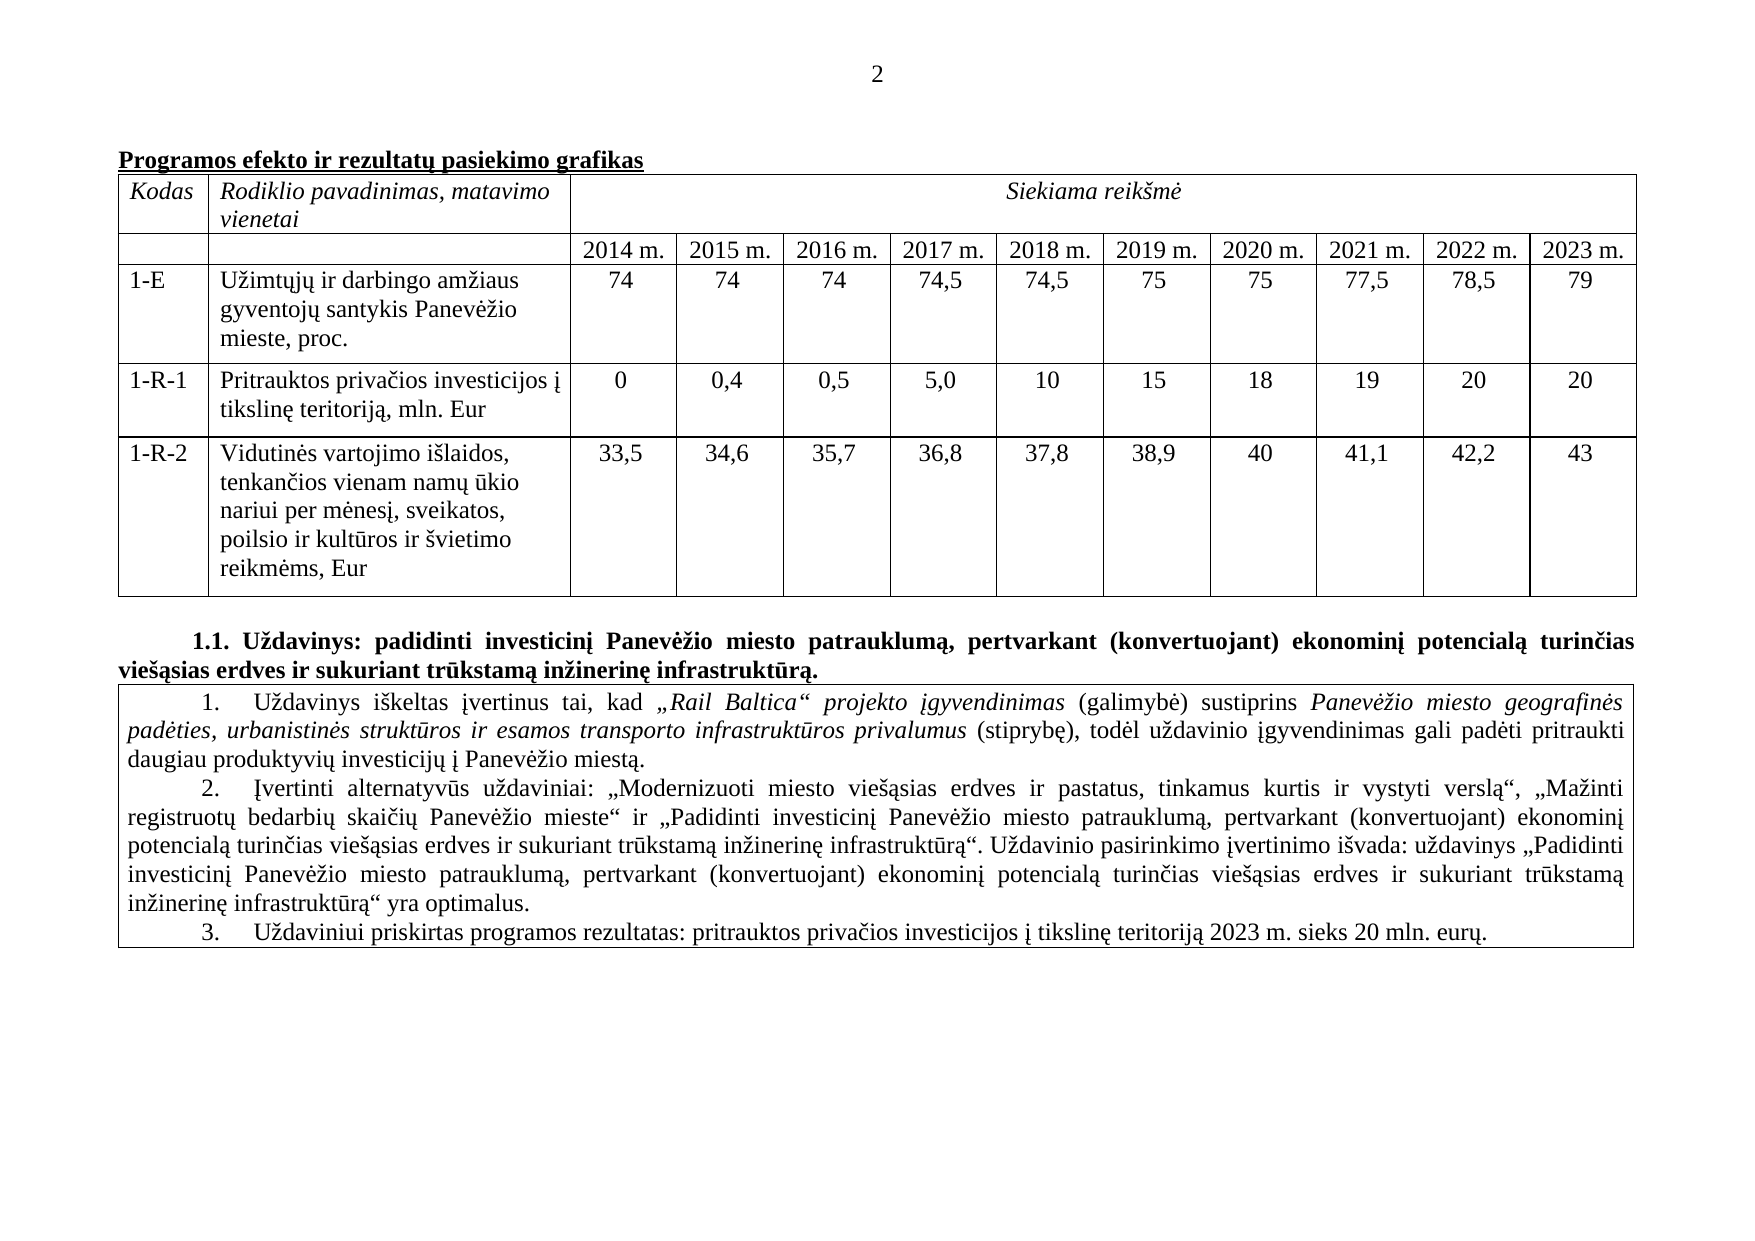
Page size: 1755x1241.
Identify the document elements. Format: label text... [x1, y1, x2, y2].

table_cell 20 [1424, 364, 1529, 436]
table_cell 37,8 [997, 438, 1103, 596]
table_cell 19 [1317, 364, 1423, 436]
table_cell [209, 234, 570, 264]
table_cell 2017 m. [891, 234, 996, 264]
table_cell 74,5 [891, 265, 996, 363]
table_header [784, 175, 890, 233]
table_cell 18 [1211, 364, 1316, 436]
table_header [1317, 175, 1423, 233]
table_cell 2023 m. [1531, 234, 1636, 264]
table_cell 10 [997, 364, 1103, 436]
table_header Siekiama reikšmė [997, 175, 1210, 233]
table_cell 2020 m. [1211, 234, 1316, 264]
table_header Rodiklio pavadinimas, matavimo vienetai [209, 175, 570, 233]
table_cell 34,6 [677, 438, 783, 596]
table_cell 0,5 [784, 364, 890, 436]
text 1.1. Uždavinys: padidinti investicinį Panevėžio miesto patrauklumą, pertvarkant (konvertuojant) ekonominį potencialą turinčias viešąsias erdves ir sukuriant trūkstamą inžinerinę infrastruktūrą. [118, 626, 1636, 683]
table_header [1423, 175, 1530, 233]
table_header [677, 175, 783, 233]
table_cell 2014 m. [571, 234, 676, 264]
text 1. Uždavinys iškeltas įvertinus tai, kad „Rail Baltica“ projekto įgyvendinimas (galimybė) sustiprins Panevėžio miesto geografinės padėties, urbanistinės struktūros ir esamos transporto infrastruktūros privalumus (stiprybę), todėl uždavinio įgyvendinimas gali padėti pritraukti daugiau produktyvių investicijų į Panevėžio miestą. [119, 685, 1633, 770]
table_cell 5,0 [891, 364, 996, 436]
table_cell 0 [571, 364, 676, 436]
table_cell 36,8 [891, 438, 996, 596]
table_cell 75 [1104, 265, 1210, 363]
table_cell Pritrauktos privačios investicijos į tikslinę teritoriją, mln. Eur [209, 364, 570, 436]
table_cell 1-R-2 [119, 438, 208, 596]
table_header Kodas [119, 175, 208, 233]
table_header [1530, 175, 1636, 233]
table_cell 2021 m. [1317, 234, 1423, 264]
table_cell 2018 m. [997, 234, 1103, 264]
table_header [890, 175, 997, 233]
table_cell 43 [1531, 438, 1636, 596]
table_cell 42,2 [1424, 438, 1529, 596]
table_cell 0,4 [677, 364, 783, 436]
table_cell 2022 m. [1424, 234, 1529, 264]
table_cell 41,1 [1317, 438, 1423, 596]
table_header [1210, 175, 1317, 233]
table_cell 15 [1104, 364, 1210, 436]
table_cell 40 [1211, 438, 1316, 596]
text Programos efekto ir rezultatų pasiekimo grafikas [118, 145, 1636, 174]
table_cell 2016 m. [784, 234, 890, 264]
table_cell 78,5 [1424, 265, 1529, 363]
table_cell 2019 m. [1104, 234, 1210, 264]
table_cell 1-E [119, 265, 208, 363]
table_cell 2015 m. [677, 234, 783, 264]
table_cell 33,5 [571, 438, 676, 596]
table_cell Užimtųjų ir darbingo amžiaus gyventojų santykis Panevėžio mieste, proc. [209, 265, 570, 363]
table_cell 77,5 [1317, 265, 1423, 363]
table_cell [119, 234, 208, 264]
text 3. Uždaviniui priskirtas programos rezultatas: pritrauktos privačios investicijos į tikslinę teritoriją 2023 m. sieks 20 mln. eurų. [119, 913, 1633, 947]
table_cell 74 [571, 265, 676, 363]
table_cell 74 [784, 265, 890, 363]
table_cell 20 [1531, 364, 1636, 436]
table_cell 79 [1531, 265, 1636, 363]
table_header [571, 175, 677, 233]
table_cell Vidutinės vartojimo išlaidos, tenkančios vienam namų ūkio nariui per mėnesį, sveikatos, poilsio ir kultūros ir švietimo reikmėms, Eur [209, 438, 570, 596]
table_cell 35,7 [784, 438, 890, 596]
table_cell 38,9 [1104, 438, 1210, 596]
text 2. Įvertinti alternatyvūs uždaviniai: „Modernizuoti miesto viešąsias erdves ir pastatus, tinkamus kurtis ir vystyti verslą“, „Mažinti registruotų bedarbių skaičių Panevėžio mieste“ ir „Padidinti investicinį Panevėžio miesto patrauklumą, pertvarkant (konvertuojant) ekonominį potencialą turinčias viešąsias erdves ir sukuriant trūkstamą inžinerinę infrastruktūrą“. Uždavinio pasirinkimo įvertinimo išvada: uždavinys „Padidinti investicinį Panevėžio miesto patrauklumą, pertvarkant (konvertuojant) ekonominį potencialą turinčias viešąsias erdves ir sukuriant trūkstamą inžinerinę infrastruktūrą“ yra optimalus. [119, 770, 1633, 913]
table_cell 75 [1211, 265, 1316, 363]
table_cell 74,5 [997, 265, 1103, 363]
table_cell 74 [677, 265, 783, 363]
table_cell 1-R-1 [119, 364, 208, 436]
